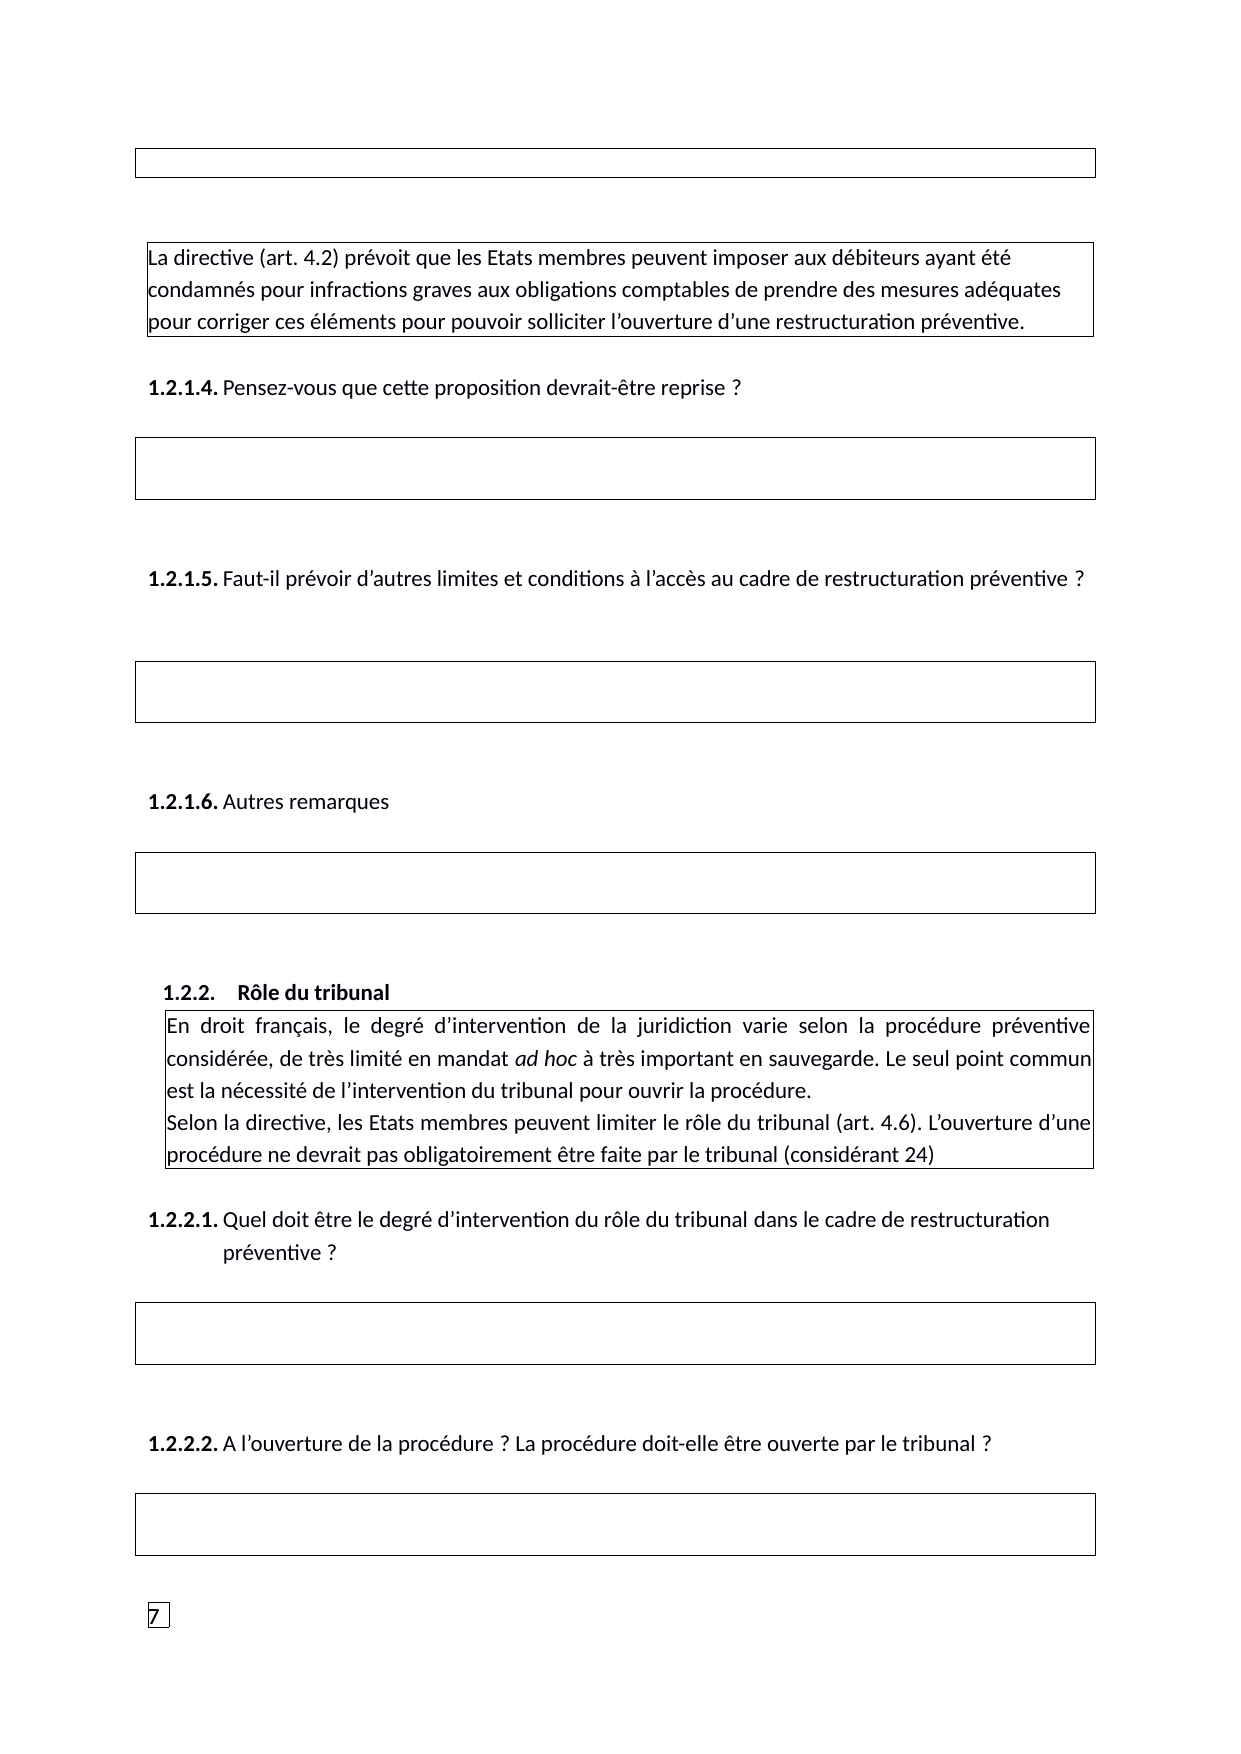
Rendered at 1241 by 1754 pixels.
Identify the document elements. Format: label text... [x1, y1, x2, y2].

text La directive (art. 4.2) prévoit que les Etats membres peuvent imposer aux débiteurs ayant été condamnés pour infractions graves aux obligations comptables de prendre des mesures adéquates pour corriger ces éléments pour pouvoir solliciter l’ouverture d’une restructuration préventive. [148, 243, 1093, 336]
text En droit français, le degré d’intervention de la juridiction varie selon la procédure préventive considérée, de très limité en mandat ad hoc à très important en sauvegarde. Le seul point commun est la nécessité de l’intervention du tribunal pour ouvrir la procédure. [166, 1011, 1093, 1104]
table_header [136, 662, 1095, 722]
table_header [136, 1303, 1095, 1363]
table_header [136, 149, 1095, 177]
table_header [136, 1494, 1095, 1554]
text Selon la directive, les Etats membres peuvent limiter le rôle du tribunal (art. 4.6). L’ouverture d’une procédure ne devrait pas obligatoirement être faite par le tribunal (considérant 24) [166, 1107, 1093, 1168]
list Rôle du tribunal [162, 978, 1093, 1006]
table_header [136, 438, 1095, 498]
list Pensez-vous que cette proposition devrait-être reprise ? [148, 373, 1093, 401]
list Autres remarques [148, 787, 1093, 815]
list A l’ouverture de la procédure ? La procédure doit-elle être ouverte par le tribunal ? [148, 1429, 1093, 1457]
list Quel doit être le degré d’intervention du rôle du tribunal dans le cadre de restructuration préventive ? [148, 1206, 1093, 1266]
list Faut-il prévoir d’autres limites et conditions à l’accès au cadre de restructuration préventive ? [148, 564, 1093, 592]
table_header [136, 853, 1095, 913]
